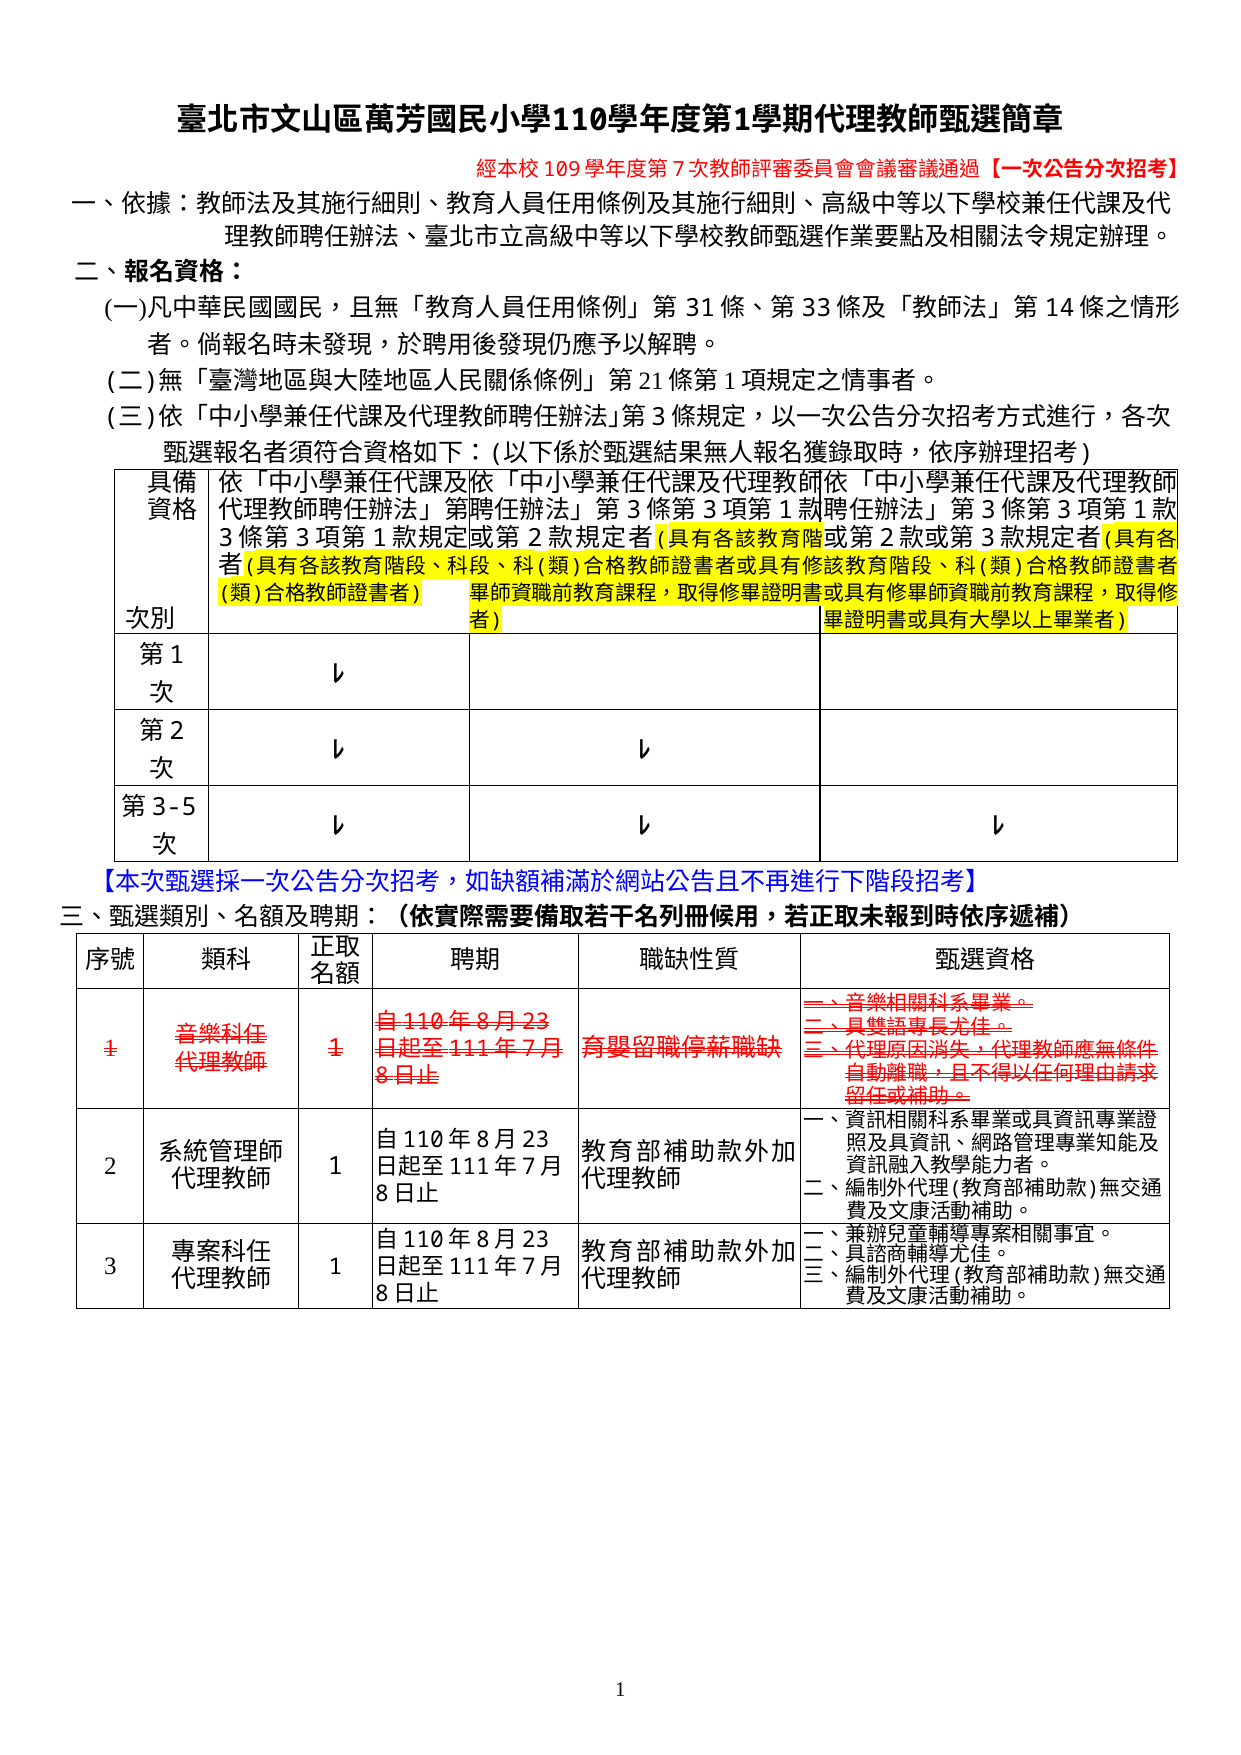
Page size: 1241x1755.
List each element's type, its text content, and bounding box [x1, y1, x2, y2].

table_header 依「中小學兼任代課及代理教師聘任辦法」第3條第3項第1款規定者(具有各該教育階段、科(類)合格教師證書者) [209, 470, 469, 633]
table_cell 1 [299, 1109, 372, 1223]
table_cell ﾚ [821, 786, 1177, 861]
text 甄選報名者須符合資格如下：(以下係於甄選結果無人報名獲錄取時，依序辦理招考) [103, 433, 1181, 469]
table_header 具備 資格 次別 [115, 470, 208, 633]
table_cell 2 [77, 1109, 143, 1223]
table_header 依「中小學兼任代課及代理教師聘任辦法」第3條第3項第1款或第2款或第3款規定者(具有各該教育階段、科(類)合格教師證書者或具有修畢師資職前教育課程，取得修畢證明書或具有大學以上畢業者) [821, 470, 1177, 633]
table_header 職缺性質 [579, 934, 800, 988]
table_cell ﾚ [209, 634, 469, 709]
text (一)凡中華民國國民，且無「教育人員任用條例」第31條、第33條及「教師法」第14條之情形者。倘報名時未發現，於聘用後發現仍應予以解聘。 [98, 288, 1181, 360]
table_cell 一、兼辦兒童輔導專案相關事宜。 二、具諮商輔導尤佳。 三、編制外代理(教育部補助款)無交通費及文康活動補助。 [801, 1224, 1169, 1308]
text 經本校109學年度第7次教師評審委員會會議審議通過【一次公告分次招考】 [59, 140, 1193, 186]
table_cell 專案科任 代理教師 [144, 1224, 298, 1308]
table_header 類科 [144, 934, 298, 988]
table_cell ﾚ [209, 786, 469, 861]
table_cell 第1次 [115, 634, 208, 709]
table_cell 教育部補助款外加代理教師 [579, 1224, 800, 1308]
table_cell 育嬰留職停薪職缺 [579, 989, 800, 1108]
table_cell [821, 634, 1177, 709]
table_cell 第3-5次 [115, 786, 208, 861]
table_header 聘期 [373, 934, 578, 988]
table_cell 自110年8月23日起至111年7月8日止 [373, 1224, 578, 1308]
table_cell [470, 634, 819, 709]
table_cell 1 [77, 989, 143, 1108]
table_cell 3 [77, 1224, 143, 1308]
text 二、報名資格： [44, 252, 1181, 288]
table_cell 教育部補助款外加代理教師 [579, 1109, 800, 1223]
text (三)依「中小學兼任代課及代理教師聘任辦法｣第3條規定，以一次公告分次招考方式進行，各次 [103, 397, 1181, 433]
table_cell ﾚ [209, 710, 469, 785]
table_cell 1 [299, 989, 372, 1108]
table_header 甄選資格 [801, 934, 1169, 988]
text 三、甄選類別、名額及聘期：（依實際需要備取若干名列冊候用，若正取未報到時依序遞補） [59, 897, 1178, 933]
table_header 序號 [77, 934, 143, 988]
table_cell ﾚ [470, 710, 819, 785]
table_cell 自110年8月23日起至111年7月8日止 [373, 989, 578, 1108]
table_cell ﾚ [470, 786, 819, 861]
table_header 依「中小學兼任代課及代理教師聘任辦法」第3條第3項第1款或第2款規定者(具有各該教育階段、科(類)合格教師證書者或具有修畢師資職前教育課程，取得修畢證明書者) [470, 470, 819, 633]
text 理教師聘任辦法、臺北市立高級中等以下學校教師甄選作業要點及相關法令規定辦理。 [59, 219, 1181, 252]
table_cell 1 [299, 1224, 372, 1308]
table_cell 音樂科任 代理教師 [144, 989, 298, 1108]
table_cell [821, 710, 1177, 785]
text 【本次甄選採一次公告分次招考，如缺額補滿於網站公告且不再進行下階段招考】 [59, 862, 1181, 897]
table_header 正取 名額 [299, 934, 372, 988]
table_cell 系統管理師 代理教師 [144, 1109, 298, 1223]
text 臺北市文山區萬芳國民小學110學年度第1學期代理教師甄選簡章 [59, 94, 1181, 140]
table_cell 第2次 [115, 710, 208, 785]
table_cell 一、音樂相關科系畢業。 二、具雙語專長尤佳。 三、代理原因消失，代理教師應無條件自動離職，且不得以任何理由請求留任或補助。 [801, 989, 1169, 1108]
text (二)無「臺灣地區與大陸地區人民關係條例」第21條第1項規定之情事者。 [103, 360, 1181, 397]
table_cell 一、資訊相關科系畢業或具資訊專業證照及具資訊、網路管理專業知能及資訊融入教學能力者。 二、編制外代理(教育部補助款)無交通費及文康活動補助。 [801, 1109, 1169, 1223]
table_cell 自110年8月23日起至111年7月8日止 [373, 1109, 578, 1223]
text 一、依據：教師法及其施行細則、教育人員任用條例及其施行細則、高級中等以下學校兼任代課及代 [59, 186, 1181, 219]
